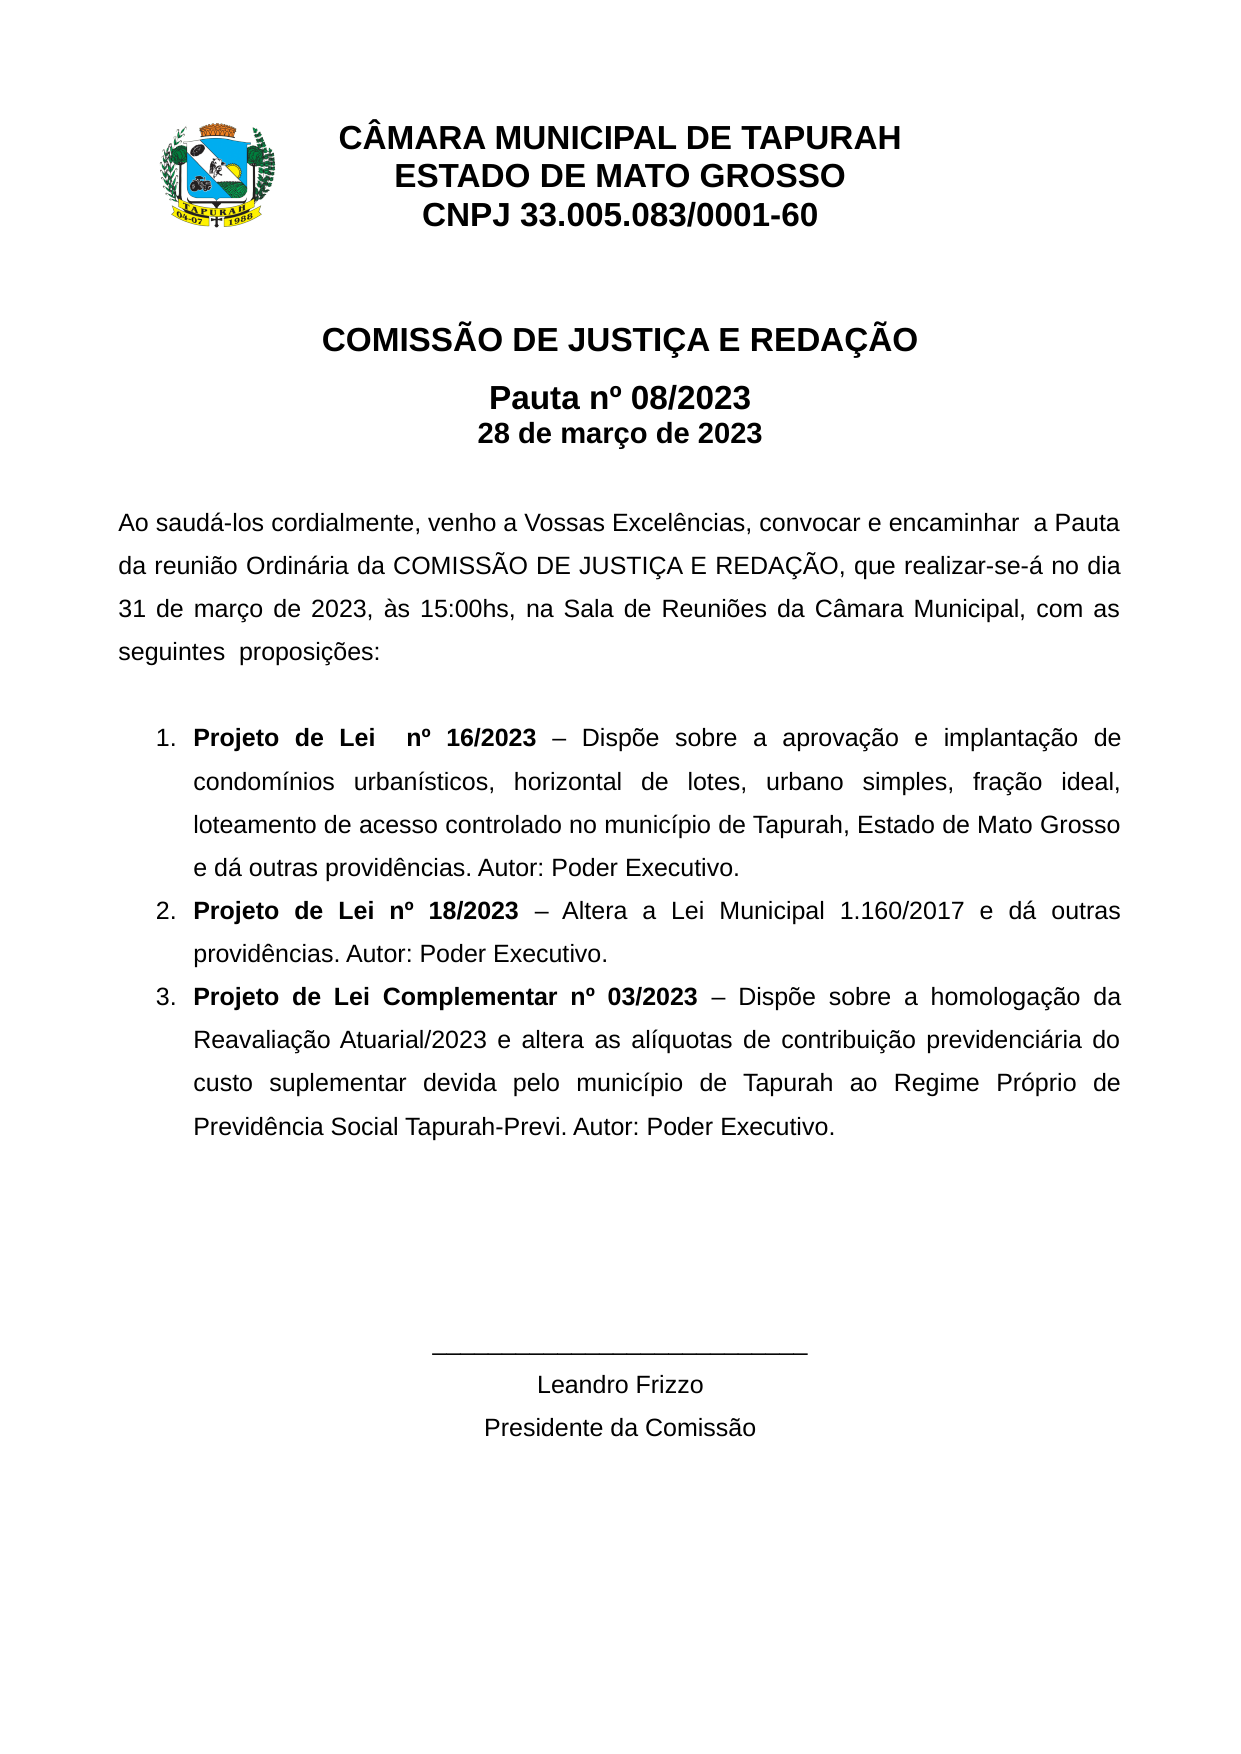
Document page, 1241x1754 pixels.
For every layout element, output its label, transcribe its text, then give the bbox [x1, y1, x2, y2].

text Presidente da Comissão [118, 1413, 1122, 1442]
list Projeto de Lei nº 18/2023 – Altera a Lei Municipal 1.160/2017 e dá outras providências. Autor: Poder Executivo. [156, 896, 1122, 968]
text Pauta nº 08/2023 [118, 378, 1122, 417]
text Ao saudá-los cordialmente, venho a Vossas Excelências, convocar e encaminhar a Pauta da reunião Ordinária da COMISSÃO DE JUSTIÇA E REDAÇÃO, que realizar-se-á no dia 31 de março de 2023, às 15:00hs, na Sala de Reuniões da Câmara Municipal, com as seguintes proposições: [118, 508, 1122, 666]
list Projeto de Lei Complementar nº 03/2023 – Dispõe sobre a homologação da Reavaliação Atuarial/2023 e altera as alíquotas de contribuição previdenciária do custo suplementar devida pelo município de Tapurah ao Regime Próprio de Previdência Social Tapurah-Previ. Autor: Poder Executivo. [156, 982, 1122, 1140]
picture [154, 115, 280, 237]
list Projeto de Lei nº 16/2023 – Dispõe sobre a aprovação e implantação de condomínios urbanísticos, horizontal de lotes, urbano simples, fração ideal, loteamento de acesso controlado no município de Tapurah, Estado de Mato Grosso e dá outras providências. Autor: Poder Executivo. [156, 723, 1122, 881]
text Leandro Frizzo [118, 1370, 1122, 1399]
text ___________________________ [118, 1327, 1122, 1356]
text 28 de março de 2023 [118, 417, 1122, 450]
text COMISSÃO DE JUSTIÇA E REDAÇÃO [118, 321, 1122, 359]
